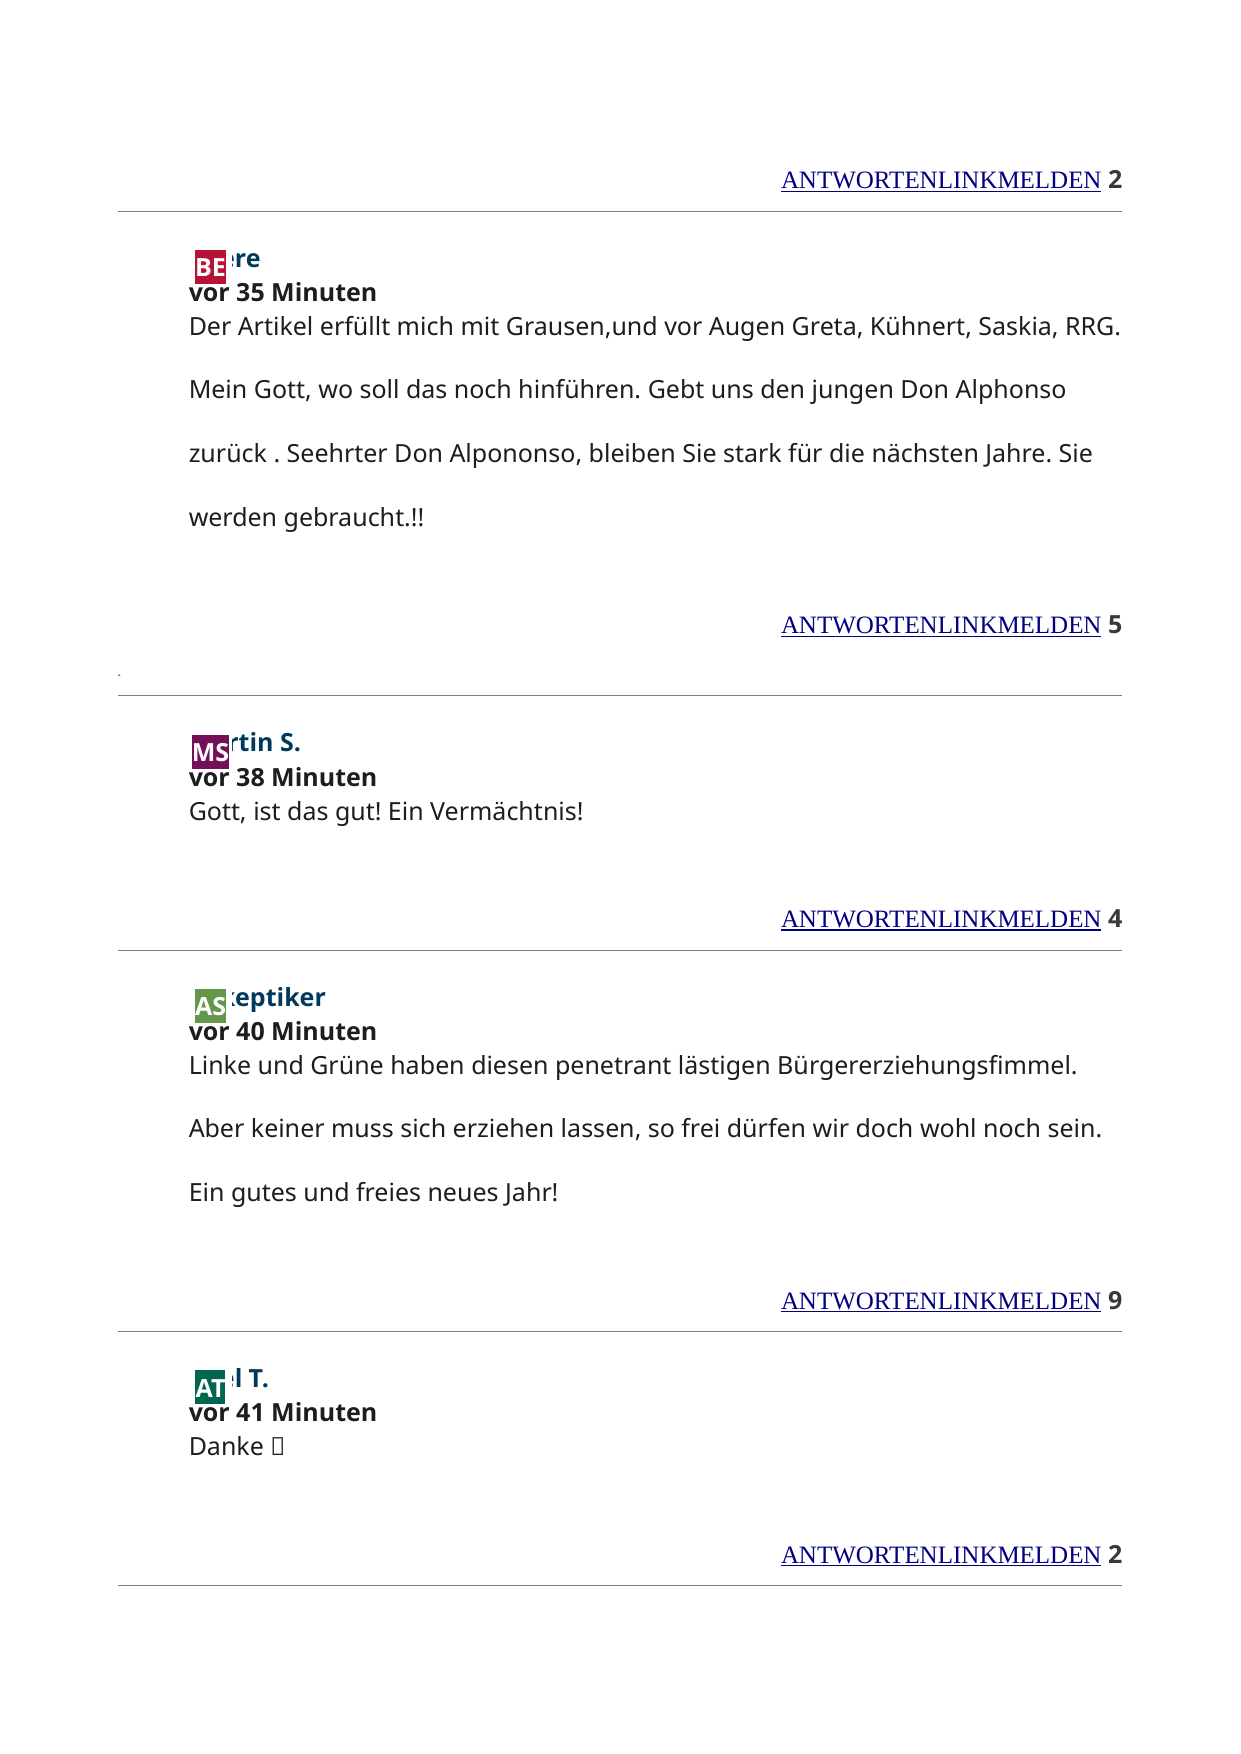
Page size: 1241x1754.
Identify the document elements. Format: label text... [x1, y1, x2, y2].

text AT [188, 1361, 232, 1404]
text ASkeptiker [232, 979, 1122, 1013]
text ANTWORTENLINKMELDEN 9 [188, 1238, 1122, 1316]
text Axel T. [232, 1361, 1122, 1394]
text vor 41 Minuten [188, 1394, 1122, 1429]
text Der Artikel erfüllt mich mit Grausen,und vor Augen Greta, Kühnert, Saskia, RRG. Mein Gott, wo soll das noch hinführen. Gebt uns den jungen Don Alphonso zurück . Seehrter Don Alpononso, bleiben Sie stark für die nächsten Jahre. Sie werden gebraucht.!! [188, 308, 1122, 533]
text ANTWORTENLINKMELDEN 5 [188, 563, 1122, 641]
text BE [188, 240, 232, 284]
text ANTWORTENLINKMELDEN 2 [188, 118, 1122, 196]
text ANTWORTENLINKMELDEN 2 [188, 1492, 1122, 1570]
text vor 40 Minuten [188, 1013, 1122, 1047]
text Linke und Grüne haben diesen penetrant lästigen Bürgererziehungsfimmel. Aber keiner muss sich erziehen lassen, so frei dürfen wir doch wohl noch sein. Ein gutes und freies neues Jahr! [188, 1047, 1122, 1209]
text MS [188, 725, 232, 769]
text vor 38 Minuten [188, 759, 1122, 793]
text vor 35 Minuten [188, 274, 1122, 308]
text Danke 🙏 [188, 1429, 1122, 1463]
text ANTWORTENLINKMELDEN 4 [188, 857, 1122, 935]
text Martin S. [232, 725, 1122, 759]
text Gott, ist das gut! Ein Vermächtnis! [188, 793, 1122, 827]
text AS [188, 979, 232, 1023]
text Beere [232, 240, 1122, 274]
